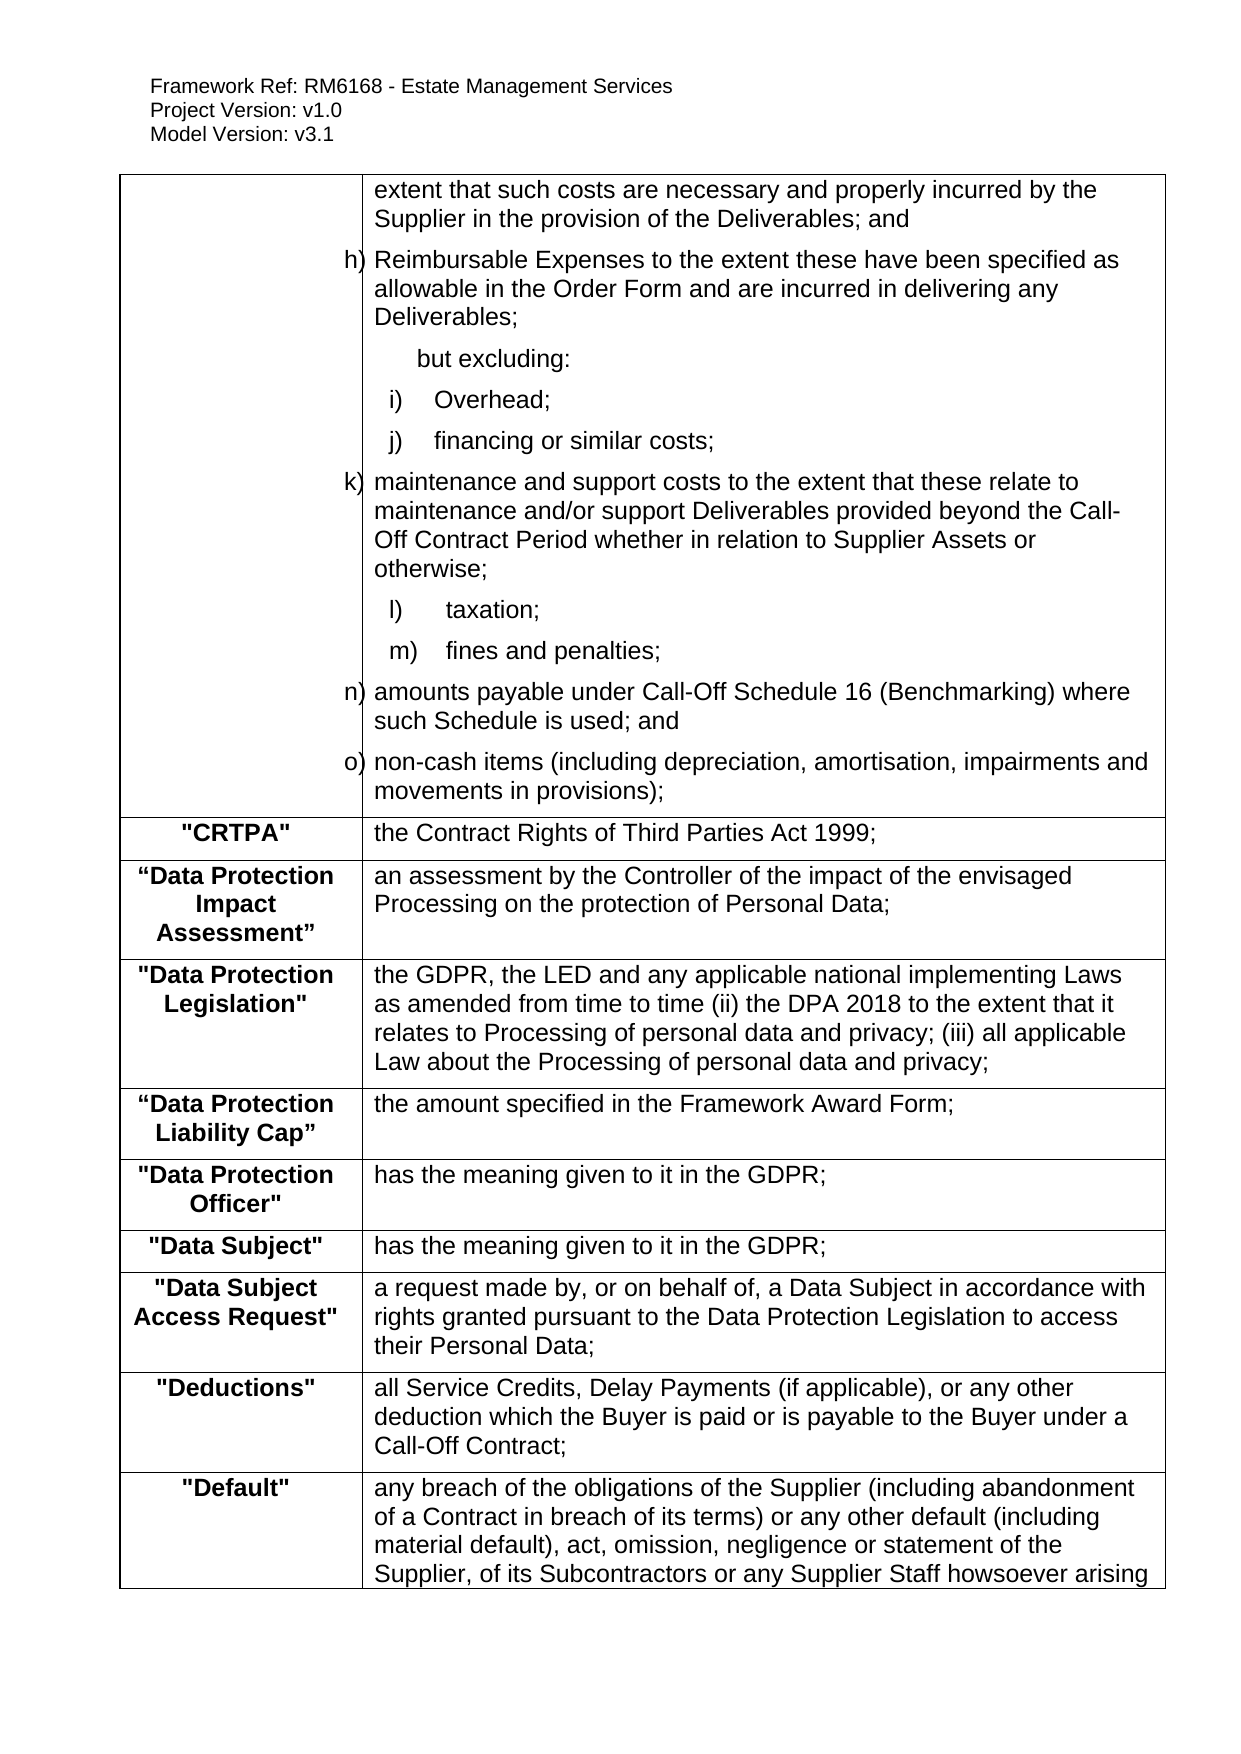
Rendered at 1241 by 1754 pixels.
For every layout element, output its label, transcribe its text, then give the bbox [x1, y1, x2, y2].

table_cell "Data Protection Officer" [121, 1160, 362, 1230]
table_cell a request made by, or on behalf of, a Data Subject in accordance with rights granted pursuant to the Data Protection Legislation to access their Personal Data; [363, 1273, 1165, 1372]
table_cell has the meaning given to it in the GDPR; [363, 1231, 1165, 1272]
table_cell the Contract Rights of Third Parties Act 1999; [363, 818, 1165, 859]
table_cell "CRTPA" [121, 818, 362, 859]
table_cell "Costs" [121, 175, 362, 817]
table_cell the following costs (without double recovery) to the extent that they are reasonably and properly incurred by the Supplier in providing the Deliverables: the cost to the Supplier or the Key Subcontractor (as the context requires), calculated per Work Day, of engaging the Supplier Staff, including: base salary paid to the Supplier Staff; employer’s National Insurance contributions; pension contributions; car allowances; any other contractual employment benefits; staff training; workplace accommodation; workplace IT equipment and tools reasonably necessary to provide the Deliverables (but not including items included within limb (b) below); and reasonable recruitment costs, as agreed with the Buyer; costs incurred in respect of Supplier Assets which would be treated as capital costs according to generally accepted accounting principles within the UK, which shall include the cost to be charged in respect of Supplier Assets by the Supplier to the Buyer or (to the extent that risk and title in any Supplier Asset is not held by the Supplier) any cost actually incurred by the Supplier in respect of those Supplier Assets; operational costs which are not included within (a) or (b) above, to the extent that such costs are necessary and properly incurred by the Supplier in the provision of the Deliverables; and Reimbursable Expenses to the extent these have been specified as allowable in the Order Form and are incurred in delivering any Deliverables; but excluding: Overhead; financing or similar costs; maintenance and support costs to the extent that these relate to maintenance and/or support Deliverables provided beyond the Call-Off Contract Period whether in relation to Supplier Assets or otherwise; taxation; fines and penalties; amounts payable under Call-Off Schedule 16 (Benchmarking) where such Schedule is used; and non-cash items (including depreciation, amortisation, impairments and movements in provisions); [363, 175, 1165, 817]
table_cell "Data Subject" [121, 1231, 362, 1272]
table_cell all Service Credits, Delay Payments (if applicable), or any other deduction which the Buyer is paid or is payable to the Buyer under a Call-Off Contract; [363, 1373, 1165, 1472]
table_cell “Data Protection Liability Cap” [121, 1089, 362, 1159]
table_cell the GDPR, the LED and any applicable national implementing Laws as amended from time to time (ii) the DPA 2018 to the extent that it relates to Processing of personal data and privacy; (iii) all applicable Law about the Processing of personal data and privacy; [363, 960, 1165, 1088]
table_cell "Default" [121, 1473, 362, 1588]
table_cell the amount specified in the Framework Award Form; [363, 1089, 1165, 1159]
table_cell an assessment by the Controller of the impact of the envisaged Processing on the protection of Personal Data; [363, 861, 1165, 959]
table_cell "Deductions" [121, 1373, 362, 1472]
table_cell any breach of the obligations of the Supplier (including abandonment of a Contract in breach of its terms) or any other default (including material default), act, omission, negligence or statement of the Supplier, of its Subcontractors or any Supplier Staff howsoever arising [363, 1473, 1165, 1588]
table_cell has the meaning given to it in the GDPR; [363, 1160, 1165, 1230]
table_cell "Data Protection Legislation" [121, 960, 362, 1088]
table_cell "Data Subject Access Request" [121, 1273, 362, 1372]
table_cell “Data Protection Impact Assessment” [121, 861, 362, 959]
